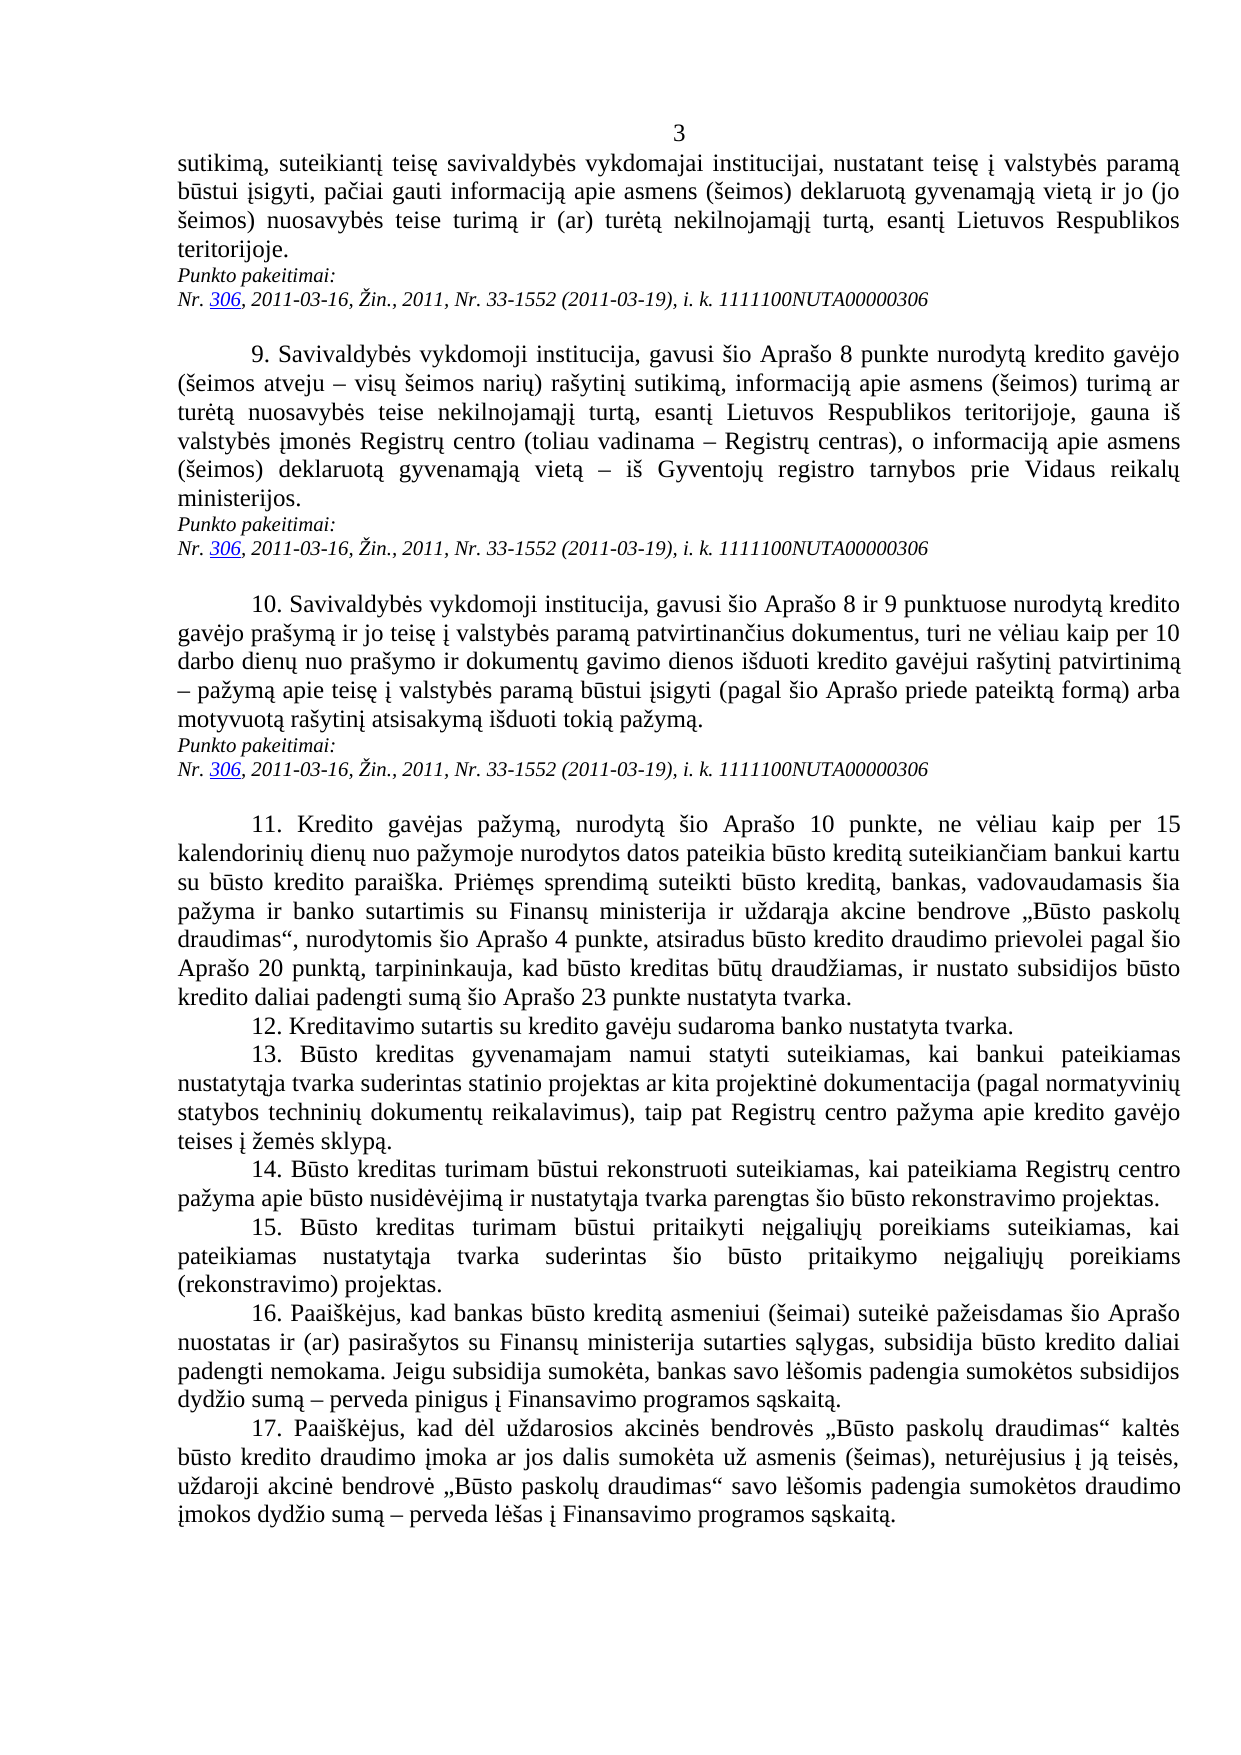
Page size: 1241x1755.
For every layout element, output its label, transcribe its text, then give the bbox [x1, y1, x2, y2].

text 16. Paaiškėjus, kad bankas būsto kreditą asmeniui (šeimai) suteikė pažeisdamas šio Aprašo nuostatas ir (ar) pasirašytos su Finansų ministerija sutarties sąlygas, subsidija būsto kredito daliai padengti nemokama. Jeigu subsidija sumokėta, bankas savo lėšomis padengia sumokėtos subsidijos dydžio sumą – perveda pinigus į Finansavimo programos sąskaitą. [177, 1298, 1181, 1413]
text 14. Būsto kreditas turimam būstui rekonstruoti suteikiamas, kai pateikiama Registrų centro pažyma apie būsto nusidėvėjimą ir nustatytąja tvarka parengtas šio būsto rekonstravimo projektas. [177, 1154, 1181, 1212]
text Punkto pakeitimai: [177, 263, 1181, 287]
text Nr. 306, 2011-03-16, Žin., 2011, Nr. 33-1552 (2011-03-19), i. k. 1111100NUTA00000306 [177, 757, 1181, 781]
text 11. Kredito gavėjas pažymą, nurodytą šio Aprašo 10 punkte, ne vėliau kaip per 15 kalendorinių dienų nuo pažymoje nurodytos datos pateikia būsto kreditą suteikiančiam bankui kartu su būsto kredito paraiška. Priėmęs sprendimą suteikti būsto kreditą, bankas, vadovaudamasis šia pažyma ir banko sutartimis su Finansų ministerija ir uždarąja akcine bendrove „Būsto paskolų draudimas“, nurodytomis šio Aprašo 4 punkte, atsiradus būsto kredito draudimo prievolei pagal šio Aprašo 20 punktą, tarpininkauja, kad būsto kreditas būtų draudžiamas, ir nustato subsidijos būsto kredito daliai padengti sumą šio Aprašo 23 punkte nustatyta tvarka. [177, 809, 1181, 1011]
text 10. Savivaldybės vykdomoji institucija, gavusi šio Aprašo 8 ir 9 punktuose nurodytą kredito gavėjo prašymą ir jo teisę į valstybės paramą patvirtinančius dokumentus, turi ne vėliau kaip per 10 darbo dienų nuo prašymo ir dokumentų gavimo dienos išduoti kredito gavėjui rašytinį patvirtinimą – pažymą apie teisę į valstybės paramą būstui įsigyti (pagal šio Aprašo priede pateiktą formą) arba motyvuotą rašytinį atsisakymą išduoti tokią pažymą. [177, 589, 1181, 733]
text Punkto pakeitimai: [177, 733, 1181, 757]
text 13. Būsto kreditas gyvenamajam namui statyti suteikiamas, kai bankui pateikiamas nustatytąja tvarka suderintas statinio projektas ar kita projektinė dokumentacija (pagal normatyvinių statybos techninių dokumentų reikalavimus), taip pat Registrų centro pažyma apie kredito gavėjo teises į žemės sklypą. [177, 1039, 1181, 1154]
text Nr. 306, 2011-03-16, Žin., 2011, Nr. 33-1552 (2011-03-19), i. k. 1111100NUTA00000306 [177, 287, 1181, 311]
text 15. Būsto kreditas turimam būstui pritaikyti neįgaliųjų poreikiams suteikiamas, kai pateikiamas nustatytąja tvarka suderintas šio būsto pritaikymo neįgaliųjų poreikiams (rekonstravimo) projektas. [177, 1212, 1181, 1298]
text 9. Savivaldybės vykdomoji institucija, gavusi šio Aprašo 8 punkte nurodytą kredito gavėjo (šeimos atveju – visų šeimos narių) rašytinį sutikimą, informaciją apie asmens (šeimos) turimą ar turėtą nuosavybės teise nekilnojamąjį turtą, esantį Lietuvos Respublikos teritorijoje, gauna iš valstybės įmonės Registrų centro (toliau vadinama – Registrų centras), o informaciją apie asmens (šeimos) deklaruotą gyvenamąją vietą – iš Gyventojų registro tarnybos prie Vidaus reikalų ministerijos. [177, 339, 1181, 512]
text 17. Paaiškėjus, kad dėl uždarosios akcinės bendrovės „Būsto paskolų draudimas“ kaltės būsto kredito draudimo įmoka ar jos dalis sumokėta už asmenis (šeimas), neturėjusius į ją teisės, uždaroji akcinė bendrovė „Būsto paskolų draudimas“ savo lėšomis padengia sumokėtos draudimo įmokos dydžio sumą – perveda lėšas į Finansavimo programos sąskaitą. [177, 1413, 1181, 1528]
text Punkto pakeitimai: [177, 512, 1181, 536]
text 12. Kreditavimo sutartis su kredito gavėju sudaroma banko nustatyta tvarka. [177, 1011, 1181, 1039]
text Nr. 306, 2011-03-16, Žin., 2011, Nr. 33-1552 (2011-03-19), i. k. 1111100NUTA00000306 [177, 536, 1181, 560]
text sutikimą, suteikiantį teisę savivaldybės vykdomajai institucijai, nustatant teisę į valstybės paramą būstui įsigyti, pačiai gauti informaciją apie asmens (šeimos) deklaruotą gyvenamąją vietą ir jo (jo šeimos) nuosavybės teise turimą ir (ar) turėtą nekilnojamąjį turtą, esantį Lietuvos Respublikos teritorijoje. [177, 148, 1181, 263]
